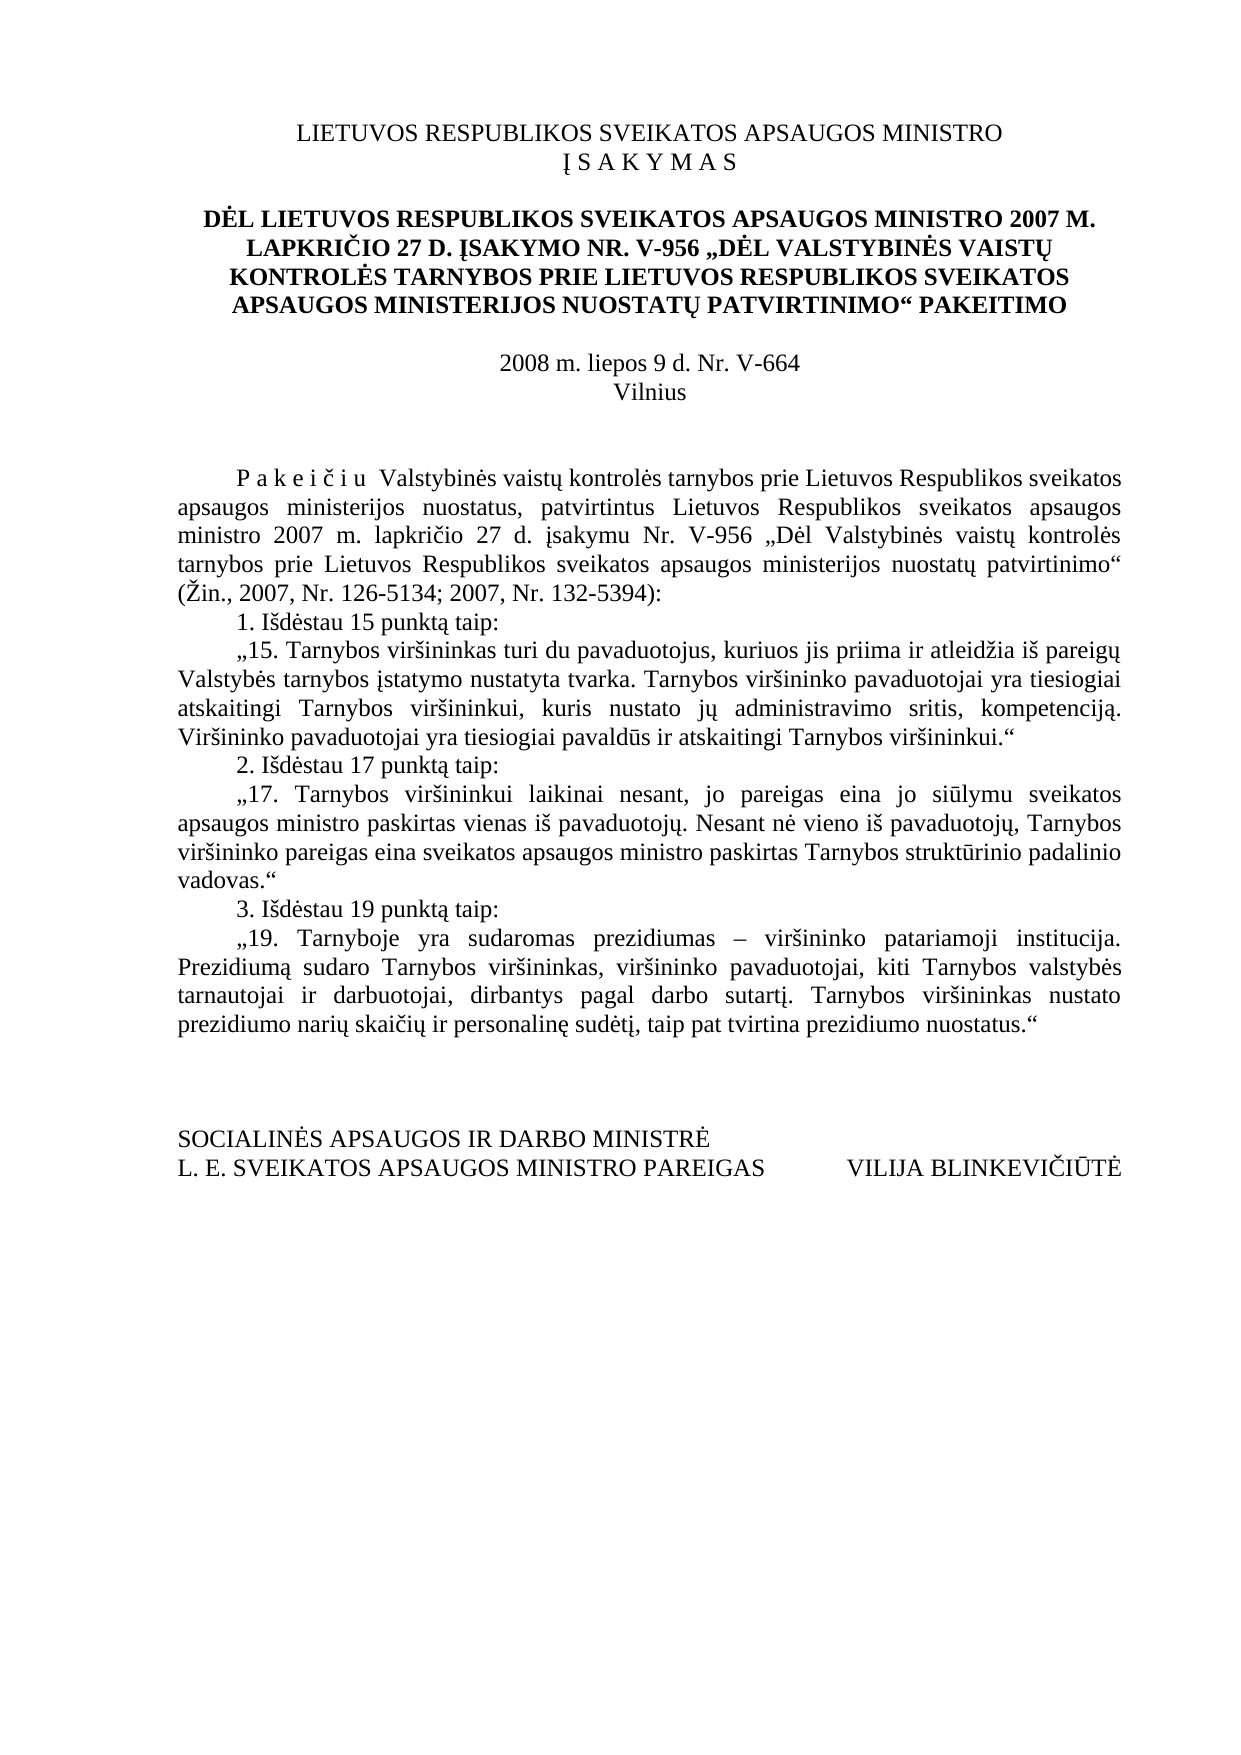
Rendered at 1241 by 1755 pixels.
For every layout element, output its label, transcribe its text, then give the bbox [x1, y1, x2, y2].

text Vilnius [177, 377, 1122, 406]
text „17. Tarnybos viršininkui laikinai nesant, jo pareigas eina jo siūlymu sveikatos apsaugos ministro paskirtas vienas iš pavaduotojų. Nesant nė vieno iš pavaduotojų, Tarnybos viršininko pareigas eina sveikatos apsaugos ministro paskirtas Tarnybos struktūrinio padalinio vadovas.“ [177, 779, 1122, 894]
text DĖL LIETUVOS RESPUBLIKOS SVEIKATOS APSAUGOS MINISTRO 2007 M. LAPKRIČIO 27 D. ĮSAKYMO NR. V-956 „DĖL VALSTYBINĖS VAISTŲ KONTROLĖS TARNYBOS PRIE LIETUVOS RESPUBLIKOS SVEIKATOS APSAUGOS MINISTERIJOS NUOSTATŲ PATVIRTINIMO“ PAKEITIMO [177, 204, 1122, 319]
text ĮSAKYMAS [177, 147, 1122, 176]
text L. E. SVEIKATOS APSAUGOS MINISTRO PAREIGAS VILIJA BLINKEVIČIŪTĖ [177, 1153, 1122, 1182]
text Pakeičiu Valstybinės vaistų kontrolės tarnybos prie Lietuvos Respublikos sveikatos apsaugos ministerijos nuostatus, patvirtintus Lietuvos Respublikos sveikatos apsaugos ministro 2007 m. lapkričio 27 d. įsakymu Nr. V-956 „Dėl Valstybinės vaistų kontrolės tarnybos prie Lietuvos Respublikos sveikatos apsaugos ministerijos nuostatų patvirtinimo“ (Žin., 2007, Nr. 126-5134; 2007, Nr. 132-5394): [177, 463, 1122, 607]
text 2008 m. liepos 9 d. Nr. V-664 [177, 348, 1122, 377]
text „15. Tarnybos viršininkas turi du pavaduotojus, kuriuos jis priima ir atleidžia iš pareigų Valstybės tarnybos įstatymo nustatyta tvarka. Tarnybos viršininko pavaduotojai yra tiesiogiai atskaitingi Tarnybos viršininkui, kuris nustato jų administravimo sritis, kompetenciją. Viršininko pavaduotojai yra tiesiogiai pavaldūs ir atskaitingi Tarnybos viršininkui.“ [177, 636, 1122, 751]
text SOCIALINĖS APSAUGOS IR DARBO MINISTRĖ [177, 1124, 1122, 1153]
text 1. Išdėstau 15 punktą taip: [177, 607, 1122, 636]
text „19. Tarnyboje yra sudaromas prezidiumas – viršininko patariamoji institucija. Prezidiumą sudaro Tarnybos viršininkas, viršininko pavaduotojai, kiti Tarnybos valstybės tarnautojai ir darbuotojai, dirbantys pagal darbo sutartį. Tarnybos viršininkas nustato prezidiumo narių skaičių ir personalinę sudėtį, taip pat tvirtina prezidiumo nuostatus.“ [177, 923, 1122, 1038]
text 3. Išdėstau 19 punktą taip: [177, 894, 1122, 923]
text LIETUVOS RESPUBLIKOS SVEIKATOS APSAUGOS MINISTRO [177, 118, 1122, 147]
text 2. Išdėstau 17 punktą taip: [177, 751, 1122, 779]
